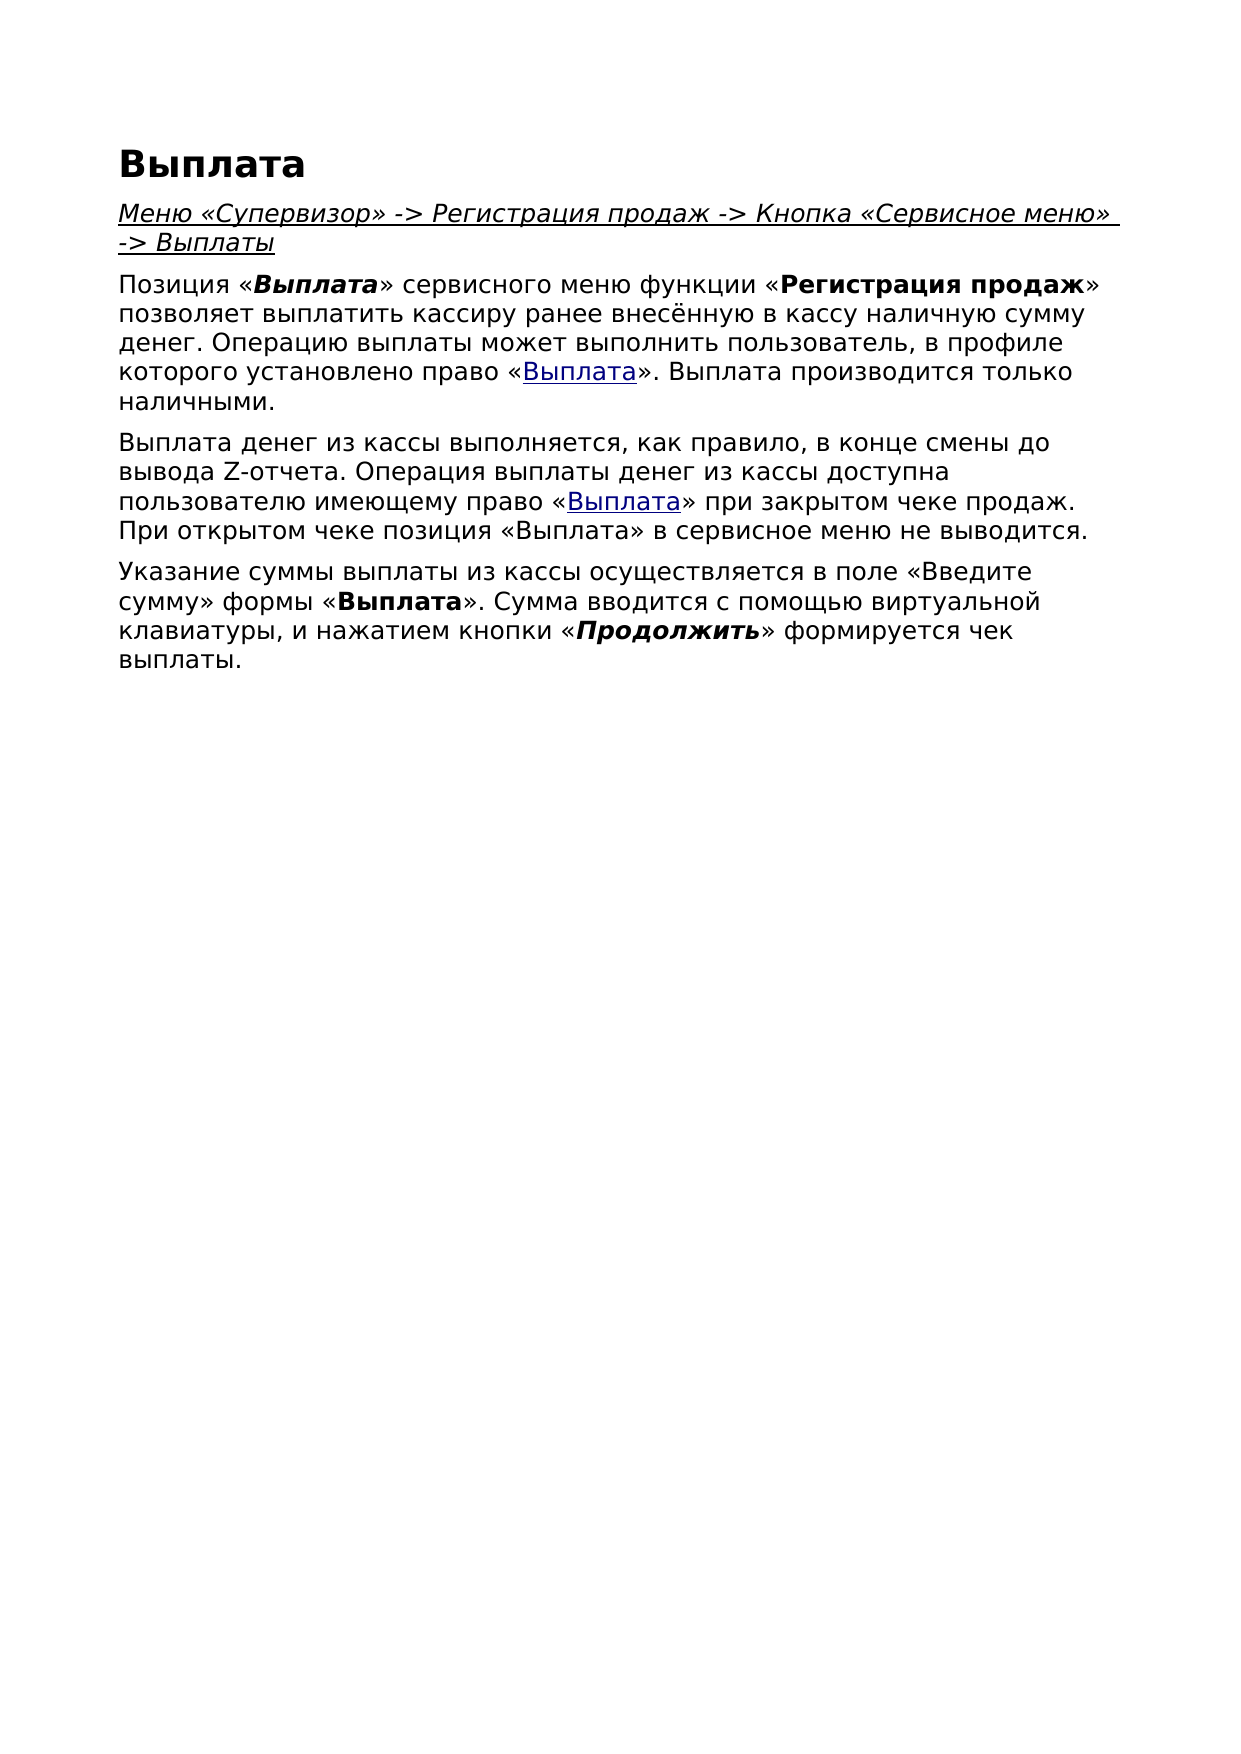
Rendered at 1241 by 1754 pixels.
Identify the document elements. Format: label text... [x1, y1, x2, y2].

subtitle Выплата [118, 143, 1122, 187]
text Указание суммы выплаты из кассы осуществляется в поле «Введите сумму» формы «Выплата». Сумма вводится с помощью виртуальной клавиатуры, и нажатием кнопки «Продолжить» формируется чек выплаты. [118, 558, 1122, 674]
text Меню «Супервизор» -> Регистрация продаж -> Кнопка «Сервисное меню» -> Выплаты [118, 199, 1122, 258]
text Выплата денег из кассы выполняется, как правило, в конце смены до вывода Z-отчета. Операция выплаты денег из кассы доступна пользователю имеющему право «Выплата» при закрытом чеке продаж. При открытом чеке позиция «Выплата» в сервисное меню не выводится. [118, 428, 1122, 545]
text Позиция «Выплата» сервисного меню функции «Регистрация продаж» позволяет выплатить кассиру ранее внесённую в кассу наличную сумму денег. Операцию выплаты может выполнить пользователь, в профиле которого установлено право «Выплата». Выплата производится только наличными. [118, 270, 1122, 416]
